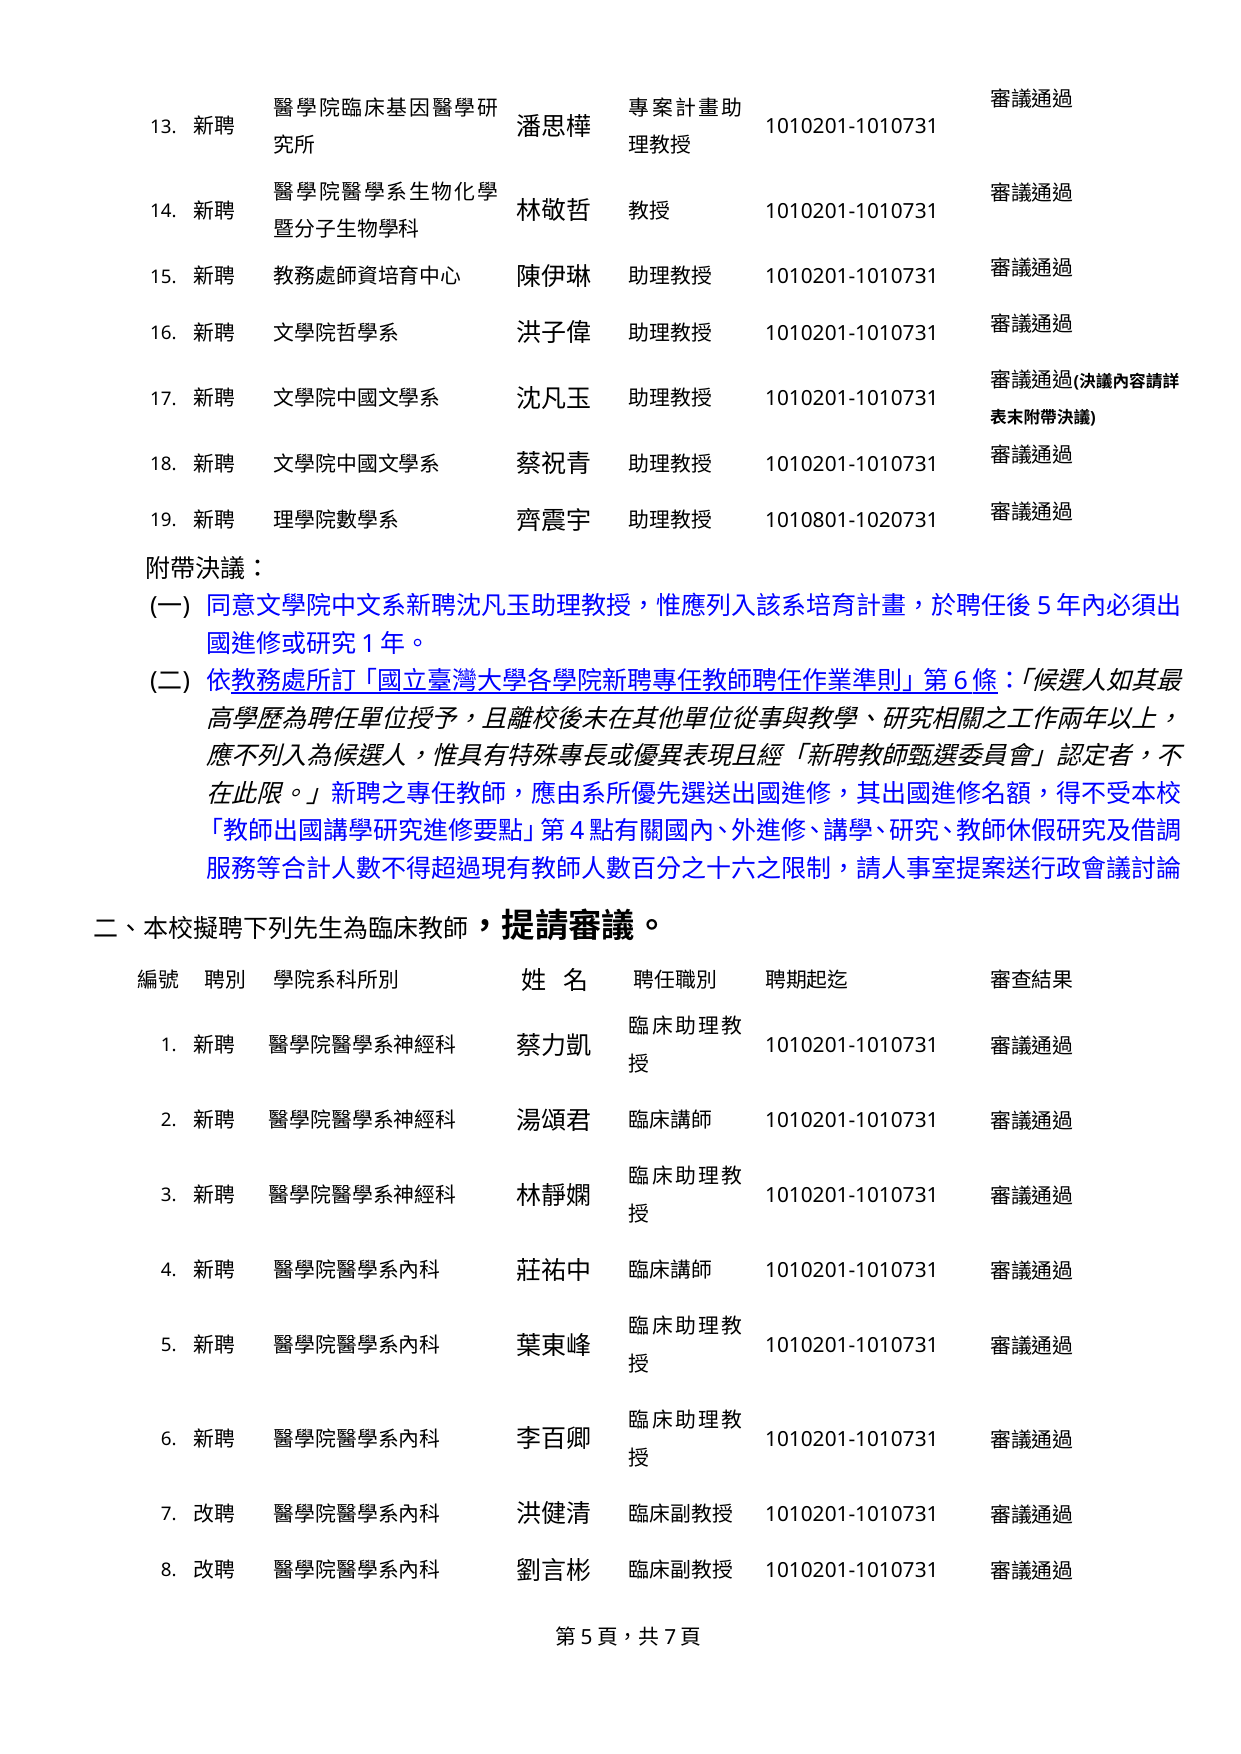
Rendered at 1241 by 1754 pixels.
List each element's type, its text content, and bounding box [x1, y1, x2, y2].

table_cell 新聘 [188, 491, 262, 548]
table_cell 審議通過 [979, 998, 1195, 1091]
table_cell 新聘 [188, 1091, 262, 1148]
table_cell 1010201-1010731 [754, 248, 979, 304]
table_cell 助理教授 [623, 491, 754, 548]
table_cell 審議通過 [979, 1148, 1195, 1241]
table_cell 沈凡玉 [510, 360, 622, 435]
table_header 學院系科所別 [263, 960, 510, 998]
table_cell 林靜嫻 [510, 1148, 622, 1241]
table_cell 教務處師資培育中心 [263, 248, 510, 304]
table_cell 改聘 [188, 1485, 262, 1541]
table_cell 審議通過 [979, 435, 1195, 491]
table_cell 新聘 [188, 1148, 262, 1241]
table_cell 湯頌君 [510, 1091, 622, 1148]
table_cell 17. [131, 360, 187, 435]
table_cell 臨床講師 [623, 1241, 754, 1298]
table_cell 審議通過 [979, 1391, 1195, 1485]
table_cell 1010201-1010731 [754, 1241, 979, 1298]
table_header 姓 名 [510, 960, 622, 998]
table_cell 潘思樺 [510, 79, 622, 173]
table_cell 新聘 [188, 304, 262, 360]
table_cell 專案計畫助理教授 [623, 79, 754, 173]
table_cell 蔡祝青 [510, 435, 622, 491]
table_cell 13. [131, 79, 187, 173]
table_cell 劉言彬 [510, 1541, 622, 1598]
table_cell 齊震宇 [510, 491, 622, 548]
table_cell 15. [131, 248, 187, 304]
table_cell 醫學院醫學系內科 [263, 1541, 510, 1598]
table_cell 審議通過(決議內容請詳表末附帶決議) [979, 360, 1195, 435]
table_header 審查結果 [979, 960, 1195, 998]
table_cell 醫學院醫學系神經科 [263, 1148, 510, 1241]
table_cell 莊祐中 [510, 1241, 622, 1298]
table_cell 4. [131, 1241, 187, 1298]
table_cell 新聘 [188, 248, 262, 304]
table_cell 1010201-1010731 [754, 173, 979, 248]
table_cell 醫學院醫學系神經科 [263, 998, 510, 1091]
table_cell 5. [131, 1298, 187, 1391]
table_cell 林敬哲 [510, 173, 622, 248]
table_cell 1010201-1010731 [754, 1091, 979, 1148]
table_cell 蔡力凱 [510, 998, 622, 1091]
list 同意文學院中文系新聘沈凡玉助理教授，惟應列入該系培育計畫，於聘任後5年內必須出國進修或研究1年。 [150, 585, 1181, 660]
table_cell 新聘 [188, 1298, 262, 1391]
table_cell 審議通過 [979, 173, 1195, 248]
table_cell 審議通過 [979, 491, 1195, 548]
list 依教務處所訂「國立臺灣大學各學院新聘專任教師聘任作業準則」第6條：「候選人如其最高學歷為聘任單位授予，且離校後未在其他單位從事與教學、研究相關之工作兩年以上，應不列入為候選人，惟具有特殊專長或優異表現且經「新聘教師甄選委員會」認定者，不在此限。」新聘之專任教師，應由系所優先選送出國進修，其出國進修名額，得不受本校「教師出國講學研究進修要點」第4點有關國內、外進修、講學、研究、教師休假研究及借調服務等合計人數不得超過現有教師人數百分之十六之限制，請人事室提案送行政會議討論。 [150, 660, 1181, 885]
table_cell 李百卿 [510, 1391, 622, 1485]
table_cell 臨床副教授 [623, 1541, 754, 1598]
table_cell 8. [131, 1541, 187, 1598]
table_cell 臨床講師 [623, 1091, 754, 1148]
table_cell 醫學院醫學系神經科 [263, 1091, 510, 1148]
table_header 聘任職別 [623, 960, 754, 998]
table_cell 16. [131, 304, 187, 360]
table_cell 洪子偉 [510, 304, 622, 360]
table_cell 審議通過 [979, 304, 1195, 360]
table_cell 臨床助理教授 [623, 1298, 754, 1391]
table_cell 2. [131, 1091, 187, 1148]
table_cell 1010201-1010731 [754, 1541, 979, 1598]
table_cell 理學院數學系 [263, 491, 510, 548]
table_cell 新聘 [188, 998, 262, 1091]
table_cell 教授 [623, 173, 754, 248]
table_cell 助理教授 [623, 304, 754, 360]
table_cell 文學院中國文學系 [263, 435, 510, 491]
table_cell 新聘 [188, 173, 262, 248]
table_header 編號 [131, 960, 187, 998]
table_cell 1010201-1010731 [754, 1391, 979, 1485]
table_cell 審議通過 [979, 1541, 1195, 1598]
table_cell 改聘 [188, 1541, 262, 1598]
table_cell 1010801-1020731 [754, 491, 979, 548]
table_cell 葉東峰 [510, 1298, 622, 1391]
table_cell 審議通過 [979, 248, 1195, 304]
table_cell 陳伊琳 [510, 248, 622, 304]
table_cell 醫學院醫學系內科 [263, 1391, 510, 1485]
table_cell 醫學院醫學系內科 [263, 1298, 510, 1391]
text 附帶決議： [145, 548, 1181, 585]
table_cell 醫學院臨床基因醫學研究所 [263, 79, 510, 173]
table_cell 醫學院醫學系內科 [263, 1485, 510, 1541]
table_cell 臨床助理教授 [623, 1391, 754, 1485]
table_cell 新聘 [188, 435, 262, 491]
table_header 聘期起迄 [754, 960, 979, 998]
table_cell 醫學院醫學系內科 [263, 1241, 510, 1298]
table_cell 14. [131, 173, 187, 248]
table_cell 1010201-1010731 [754, 79, 979, 173]
table_cell 審議通過 [979, 1091, 1195, 1148]
table_cell 1010201-1010731 [754, 1298, 979, 1391]
table_cell 臨床助理教授 [623, 998, 754, 1091]
table_cell 1010201-1010731 [754, 360, 979, 435]
table_cell 1010201-1010731 [754, 304, 979, 360]
table_cell 7. [131, 1485, 187, 1541]
table_cell 19. [131, 491, 187, 548]
table_cell 1010201-1010731 [754, 1148, 979, 1241]
table_cell 助理教授 [623, 360, 754, 435]
table_cell 文學院哲學系 [263, 304, 510, 360]
table_header 聘別 [188, 960, 262, 998]
table_cell 1010201-1010731 [754, 998, 979, 1091]
table_cell 新聘 [188, 1391, 262, 1485]
table_cell 助理教授 [623, 248, 754, 304]
table_cell 審議通過 [979, 79, 1195, 173]
table_cell 臨床助理教授 [623, 1148, 754, 1241]
table_cell 1010201-1010731 [754, 435, 979, 491]
table_cell 18. [131, 435, 187, 491]
table_cell 新聘 [188, 79, 262, 173]
text 二、本校擬聘下列先生為臨床教師，提請審議。 [93, 885, 1181, 960]
table_cell 審議通過 [979, 1298, 1195, 1391]
table_cell 審議通過 [979, 1241, 1195, 1298]
table_cell 洪健清 [510, 1485, 622, 1541]
table_cell 助理教授 [623, 435, 754, 491]
table_cell 3. [131, 1148, 187, 1241]
table_cell 新聘 [188, 360, 262, 435]
table_cell 6. [131, 1391, 187, 1485]
table_cell 醫學院醫學系生物化學暨分子生物學科 [263, 173, 510, 248]
table_cell 文學院中國文學系 [263, 360, 510, 435]
table_cell 臨床副教授 [623, 1485, 754, 1541]
table_cell 1. [131, 998, 187, 1091]
table_cell 新聘 [188, 1241, 262, 1298]
table_cell 1010201-1010731 [754, 1485, 979, 1541]
table_cell 審議通過 [979, 1485, 1195, 1541]
